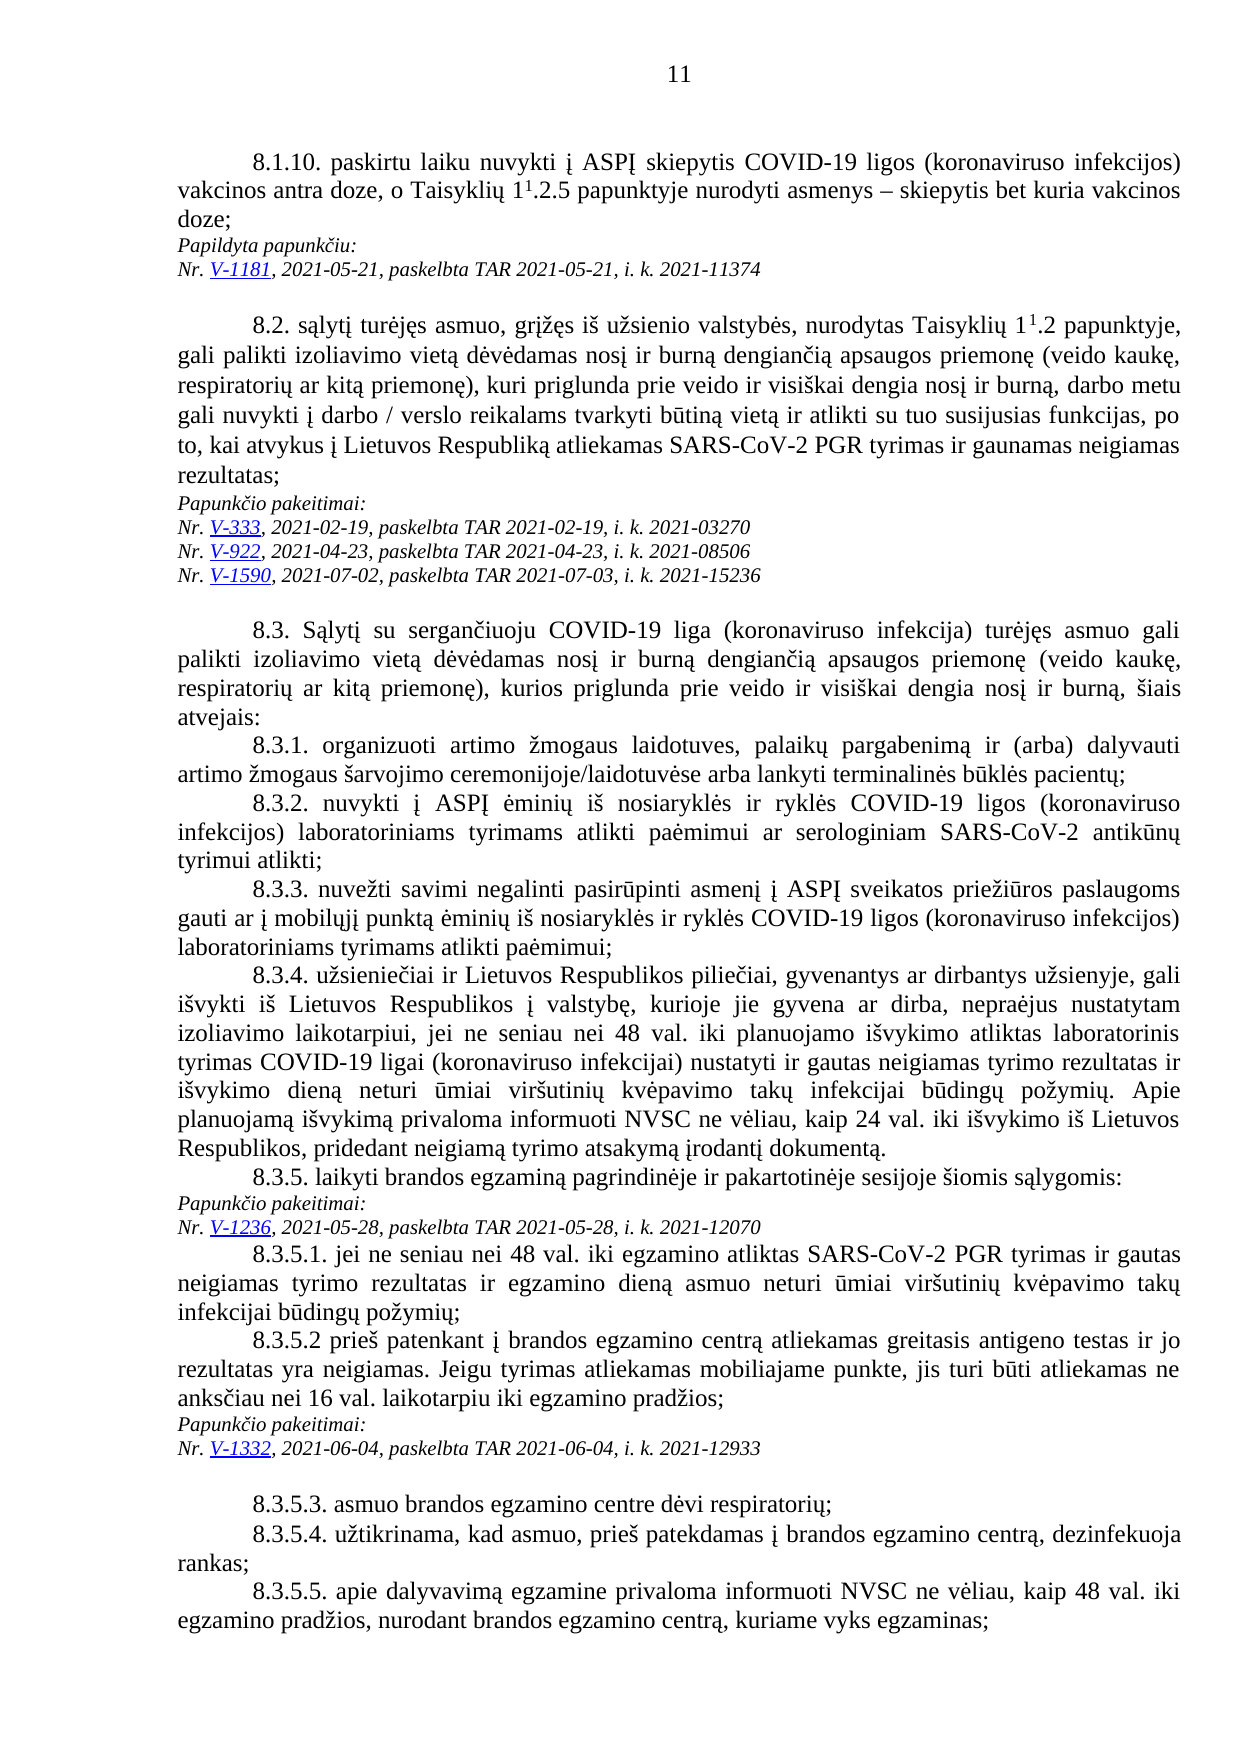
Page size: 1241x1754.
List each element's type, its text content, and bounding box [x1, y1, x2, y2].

text Nr. V-1332, 2021-06-04, paskelbta TAR 2021-06-04, i. k. 2021-12933 [177, 1436, 1181, 1460]
text Papunkčio pakeitimai: [177, 1412, 1181, 1436]
text Papildyta papunkčiu: [177, 233, 1181, 257]
text 8.3.5.1. jei ne seniau nei 48 val. iki egzamino atliktas SARS-CoV-2 PGR tyrimas ir gautas neigiamas tyrimo rezultatas ir egzamino dieną asmuo neturi ūmiai viršutinių kvėpavimo takų infekcijai būdingų požymių; [177, 1239, 1181, 1325]
text 8.3.5.5. apie dalyvavimą egzamine privaloma informuoti NVSC ne vėliau, kaip 48 val. iki egzamino pradžios, nurodant brandos egzamino centrą, kuriame vyks egzaminas; [177, 1576, 1181, 1634]
text 8.3.5.4. užtikrinama, kad asmuo, prieš patekdamas į brandos egzamino centrą, dezinfekuoja rankas; [177, 1519, 1181, 1576]
text Nr. V-333, 2021-02-19, paskelbta TAR 2021-02-19, i. k. 2021-03270 [177, 515, 1181, 539]
text 8.3.2. nuvykti į ASPĮ ėminių iš nosiaryklės ir ryklės COVID-19 ligos (koronaviruso infekcijos) laboratoriniams tyrimams atlikti paėmimui ar serologiniam SARS-CoV-2 antikūnų tyrimui atlikti; [177, 788, 1181, 874]
text 8.3. Sąlytį su sergančiuoju COVID-19 liga (koronaviruso infekcija) turėjęs asmuo gali palikti izoliavimo vietą dėvėdamas nosį ir burną dengiančią apsaugos priemonę (veido kaukę, respiratorių ar kitą priemonę), kurios priglunda prie veido ir visiškai dengia nosį ir burną, šiais atvejais: [177, 616, 1181, 731]
text Nr. V-1236, 2021-05-28, paskelbta TAR 2021-05-28, i. k. 2021-12070 [177, 1215, 1181, 1239]
text 8.3.5. laikyti brandos egzaminą pagrindinėje ir pakartotinėje sesijoje šiomis sąlygomis: [177, 1162, 1181, 1191]
text 8.1.10. paskirtu laiku nuvykti į ASPĮ skiepytis COVID-19 ligos (koronaviruso infekcijos) vakcinos antra doze, o Taisyklių 11.2.5 papunktyje nurodyti asmenys – skiepytis bet kuria vakcinos doze; [177, 147, 1181, 233]
text Nr. V-1181, 2021-05-21, paskelbta TAR 2021-05-21, i. k. 2021-11374 [177, 257, 1181, 281]
text 8.3.5.2 prieš patenkant į brandos egzamino centrą atliekamas greitasis antigeno testas ir jo rezultatas yra neigiamas. Jeigu tyrimas atliekamas mobiliajame punkte, jis turi būti atliekamas ne anksčiau nei 16 val. laikotarpiu iki egzamino pradžios; [177, 1325, 1181, 1412]
text 8.3.1. organizuoti artimo žmogaus laidotuves, palaikų pargabenimą ir (arba) dalyvauti artimo žmogaus šarvojimo ceremonijoje/laidotuvėse arba lankyti terminalinės būklės pacientų; [177, 731, 1181, 788]
text Papunkčio pakeitimai: [177, 491, 1181, 515]
text 8.2. sąlytį turėjęs asmuo, grįžęs iš užsienio valstybės, nurodytas Taisyklių 11.2 papunktyje, gali palikti izoliavimo vietą dėvėdamas nosį ir burną dengiančią apsaugos priemonę (veido kaukę, respiratorių ar kitą priemonę), kuri priglunda prie veido ir visiškai dengia nosį ir burną, darbo metu gali nuvykti į darbo / verslo reikalams tvarkyti būtiną vietą ir atlikti su tuo susijusias funkcijas, po to, kai atvykus į Lietuvos Respubliką atliekamas SARS-CoV-2 PGR tyrimas ir gaunamas neigiamas rezultatas; [177, 310, 1181, 489]
text 8.3.5.3. asmuo brandos egzamino centre dėvi respiratorių; [177, 1488, 1181, 1519]
text Papunkčio pakeitimai: [177, 1191, 1181, 1215]
text 8.3.3. nuvežti savimi negalinti pasirūpinti asmenį į ASPĮ sveikatos priežiūros paslaugoms gauti ar į mobilųjį punktą ėminių iš nosiaryklės ir ryklės COVID-19 ligos (koronaviruso infekcijos) laboratoriniams tyrimams atlikti paėmimui; [177, 874, 1181, 961]
text 8.3.4. užsieniečiai ir Lietuvos Respublikos piliečiai, gyvenantys ar dirbantys užsienyje, gali išvykti iš Lietuvos Respublikos į valstybę, kurioje jie gyvena ar dirba, nepraėjus nustatytam izoliavimo laikotarpiui, jei ne seniau nei 48 val. iki planuojamo išvykimo atliktas laboratorinis tyrimas COVID-19 ligai (koronaviruso infekcijai) nustatyti ir gautas neigiamas tyrimo rezultatas ir išvykimo dieną neturi ūmiai viršutinių kvėpavimo takų infekcijai būdingų požymių. Apie planuojamą išvykimą privaloma informuoti NVSC ne vėliau, kaip 24 val. iki išvykimo iš Lietuvos Respublikos, pridedant neigiamą tyrimo atsakymą įrodantį dokumentą. [177, 961, 1181, 1162]
text Nr. V-922, 2021-04-23, paskelbta TAR 2021-04-23, i. k. 2021-08506 [177, 539, 1181, 563]
text Nr. V-1590, 2021-07-02, paskelbta TAR 2021-07-03, i. k. 2021-15236 [177, 563, 1181, 587]
